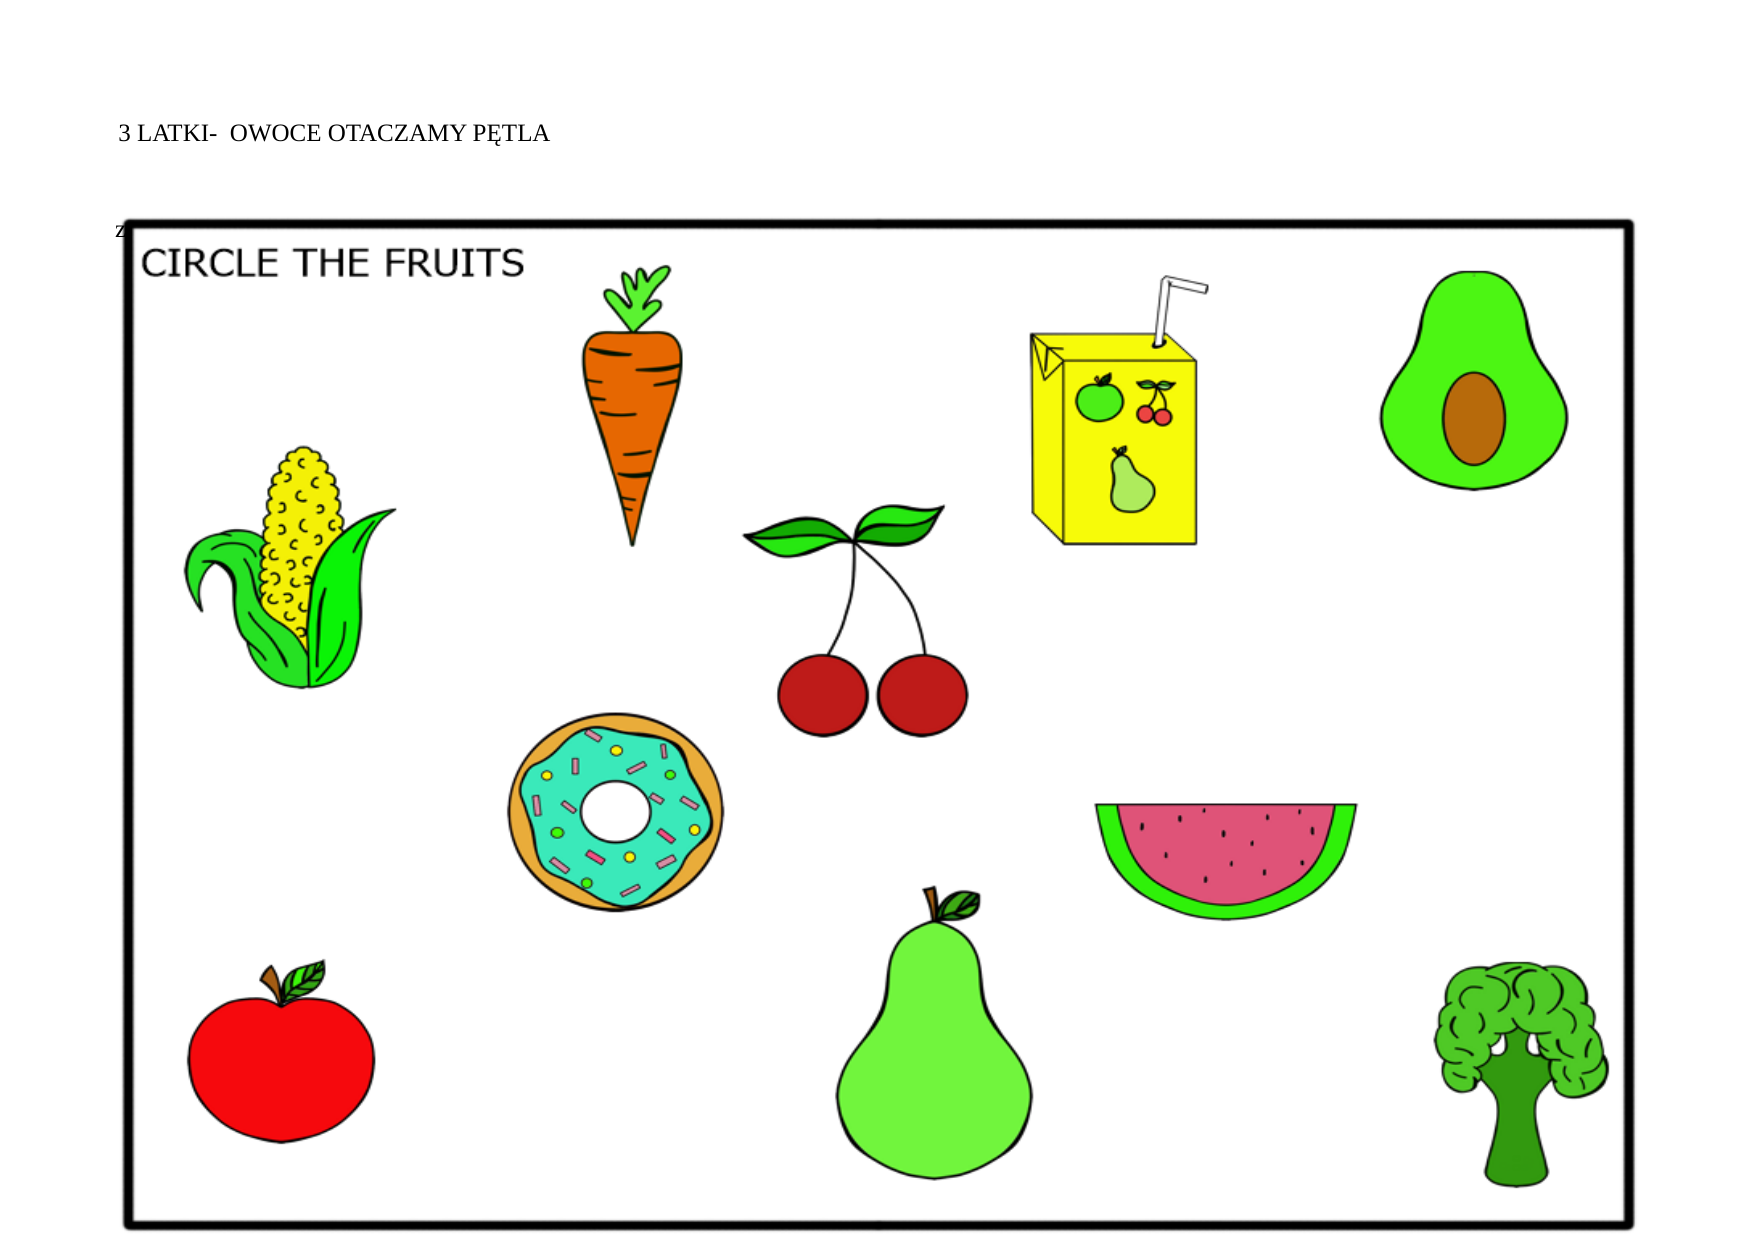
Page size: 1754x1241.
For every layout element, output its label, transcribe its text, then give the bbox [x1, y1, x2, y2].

text 3 LATKI- OWOCE OTACZAMY PĘTLA [118, 118, 1636, 147]
picture [115, 214, 1643, 1241]
